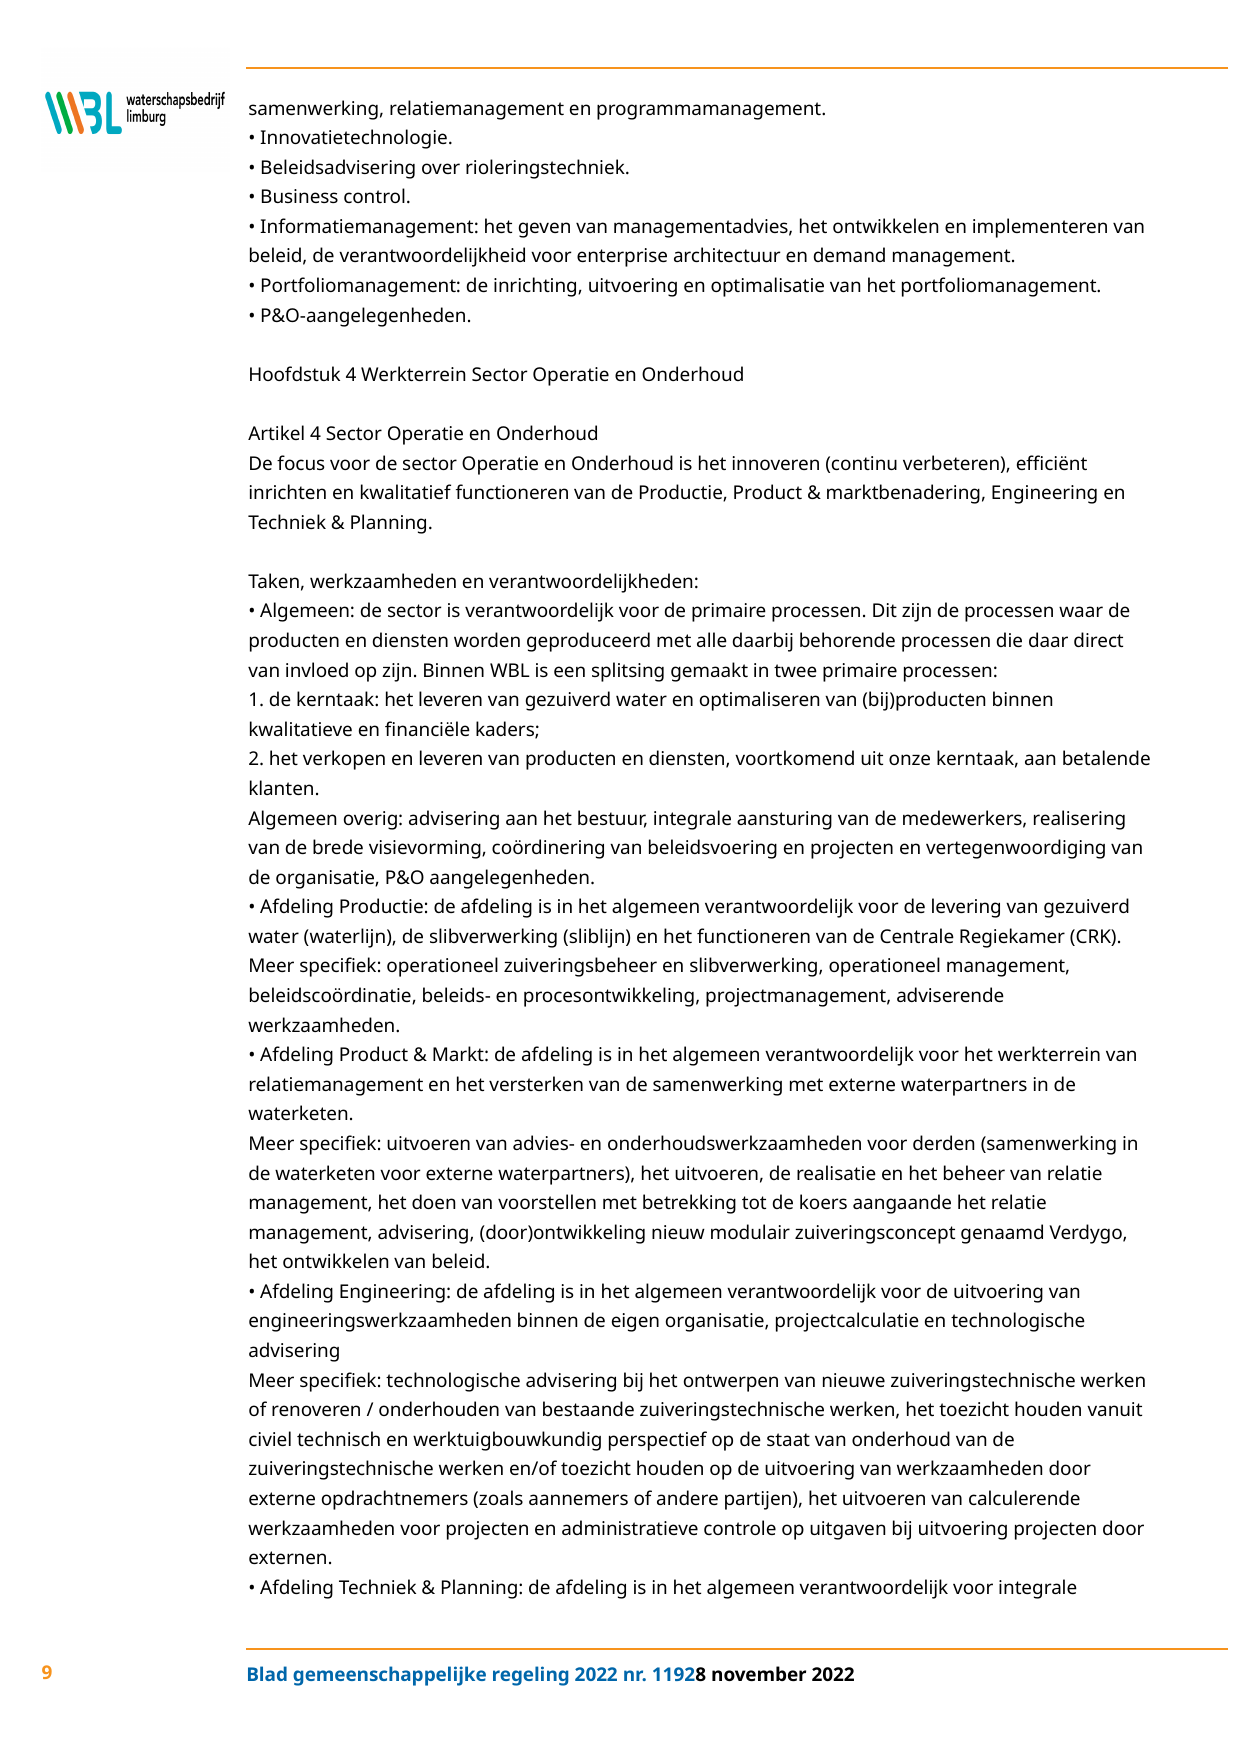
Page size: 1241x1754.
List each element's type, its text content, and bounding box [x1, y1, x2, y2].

text • Algemeen: de sector is verantwoordelijk voor de primaire processen. Dit zijn de processen waar de producten en diensten worden geproduceerd met alle daarbij behorende processen die daar direct van invloed op zijn. Binnen WBL is een splitsing gemaakt in twee primaire processen: [248, 598, 1152, 683]
text 2. het verkopen en leveren van producten en diensten, voortkomend uit onze kerntaak, aan betalende klanten. [248, 746, 1152, 801]
text • Innovatietechnologie. [248, 124, 1152, 150]
text Meer specifiek: technologische advisering bij het ontwerpen van nieuwe zuiveringstechnische werken of renoveren / onderhouden van bestaande zuiveringstechnische werken, het toezicht houden vanuit civiel technisch en werktuigbouwkundig perspectief op de staat van onderhoud van de zuiveringstechnische werken en/of toezicht houden op de uitvoering van werkzaamheden door externe opdrachtnemers (zoals aannemers of andere partijen), het uitvoeren van calculerende werkzaamheden voor projecten en administratieve controle op uitgaven bij uitvoering projecten door externen. [248, 1367, 1152, 1570]
text • Business control. [248, 183, 1152, 209]
text 1. de kerntaak: het leveren van gezuiverd water en optimaliseren van (bij)producten binnen kwalitatieve en financiële kaders; [248, 686, 1152, 742]
text • Afdeling Productie: de afdeling is in het algemeen verantwoordelijk voor de levering van gezuiverd water (waterlijn), de slibverwerking (sliblijn) en het functioneren van de Centrale Regiekamer (CRK). [248, 893, 1152, 949]
text De focus voor de sector Operatie en Onderhoud is het innoveren (continu verbeteren), efficiënt inrichten en kwalitatief functioneren van de Productie, Product & marktbenadering, Engineering en Techniek & Planning. [248, 450, 1152, 535]
text • Portfoliomanagement: de inrichting, uitvoering en optimalisatie van het portfoliomanagement. [248, 272, 1152, 298]
text • Beleidsadvisering over rioleringstechniek. [248, 154, 1152, 180]
text Artikel 4 Sector Operatie en Onderhoud [248, 420, 1152, 446]
text • P&O-aangelegenheden. [248, 302, 1152, 328]
text Meer specifiek: operationeel zuiveringsbeheer en slibverwerking, operationeel management, beleidscoördinatie, beleids- en procesontwikkeling, projectmanagement, adviserende werkzaamheden. [248, 953, 1152, 1038]
text Algemeen overig: advisering aan het bestuur, integrale aansturing van de medewerkers, realisering van de brede visievorming, coördinering van beleidsvoering en projecten en vertegenwoordiging van de organisatie, P&O aangelegenheden. [248, 805, 1152, 890]
picture [41, 47, 231, 172]
text Hoofdstuk 4 Werkterrein Sector Operatie en Onderhoud [248, 361, 1152, 387]
text • Afdeling Techniek & Planning: de afdeling is in het algemeen verantwoordelijk voor integrale [248, 1574, 1152, 1600]
text • Afdeling Product & Markt: de afdeling is in het algemeen verantwoordelijk voor het werkterrein van relatiemanagement en het versterken van de samenwerking met externe waterpartners in de waterketen. [248, 1041, 1152, 1126]
text Taken, werkzaamheden en verantwoordelijkheden: [248, 568, 1152, 594]
text • Afdeling Engineering: de afdeling is in het algemeen verantwoordelijk voor de uitvoering van engineeringswerkzaamheden binnen de eigen organisatie, projectcalculatie en technologische advisering [248, 1278, 1152, 1363]
text • Informatiemanagement: het geven van managementadvies, het ontwikkelen en implementeren van beleid, de verantwoordelijkheid voor enterprise architectuur en demand management. [248, 213, 1152, 268]
text samenwerking, relatiemanagement en programmamanagement. [248, 95, 1152, 121]
text Meer specifiek: uitvoeren van advies- en onderhoudswerkzaamheden voor derden (samenwerking in de waterketen voor externe waterpartners), het uitvoeren, de realisatie en het beheer van relatie management, het doen van voorstellen met betrekking tot de koers aangaande het relatie management, advisering, (door)ontwikkeling nieuw modulair zuiveringsconcept genaamd Verdygo, het ontwikkelen van beleid. [248, 1130, 1152, 1274]
